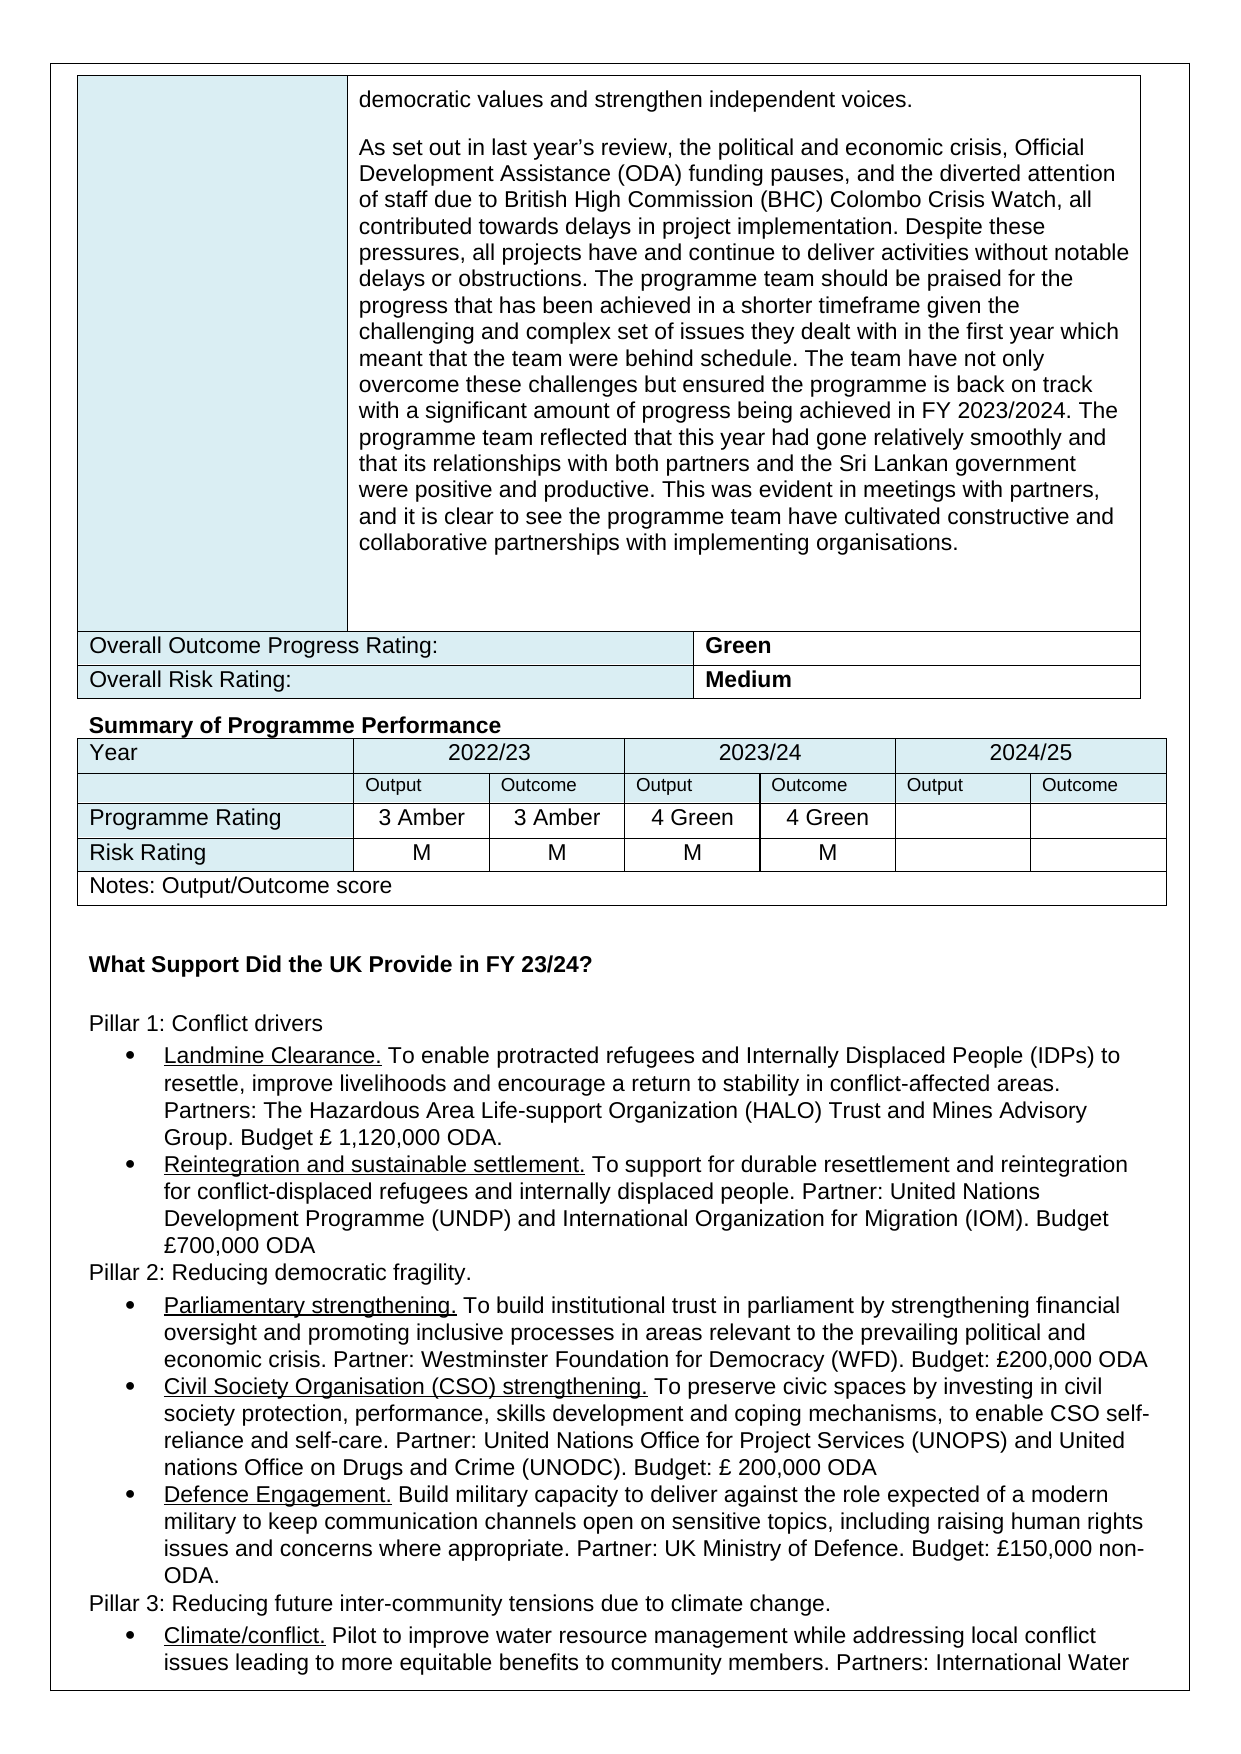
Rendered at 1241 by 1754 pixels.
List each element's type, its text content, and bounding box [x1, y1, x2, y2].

table_cell [78, 774, 353, 802]
table_cell Outcome [761, 774, 895, 802]
table_cell 4 Green [761, 804, 895, 837]
list Landmine Clearance. To enable protracted refugees and Internally Displaced People (IDPs) to resettle, improve livelihoods and encourage a return to stability in conflict-affected areas. Partners: The Hazardous Area Life-support Organization (HALO) Trust and Mines Advisory Group. Budget £ 1,120,000 ODA. [126, 1042, 1152, 1150]
table_cell [896, 839, 1030, 871]
table_cell Outcome [490, 774, 624, 802]
text Pillar 3: Reducing future inter-community tensions due to climate change. [89, 1589, 1152, 1616]
list Parliamentary strengthening. To build institutional trust in parliament by strengthening financial oversight and promoting inclusive processes in areas relevant to the prevailing political and economic crisis. Partner: Westminster Foundation for Democracy (WFD). Budget: £200,000 ODA [126, 1292, 1152, 1372]
text Pillar 1: Conflict drivers [89, 1010, 1152, 1036]
table_cell Overall Risk Rating: [78, 666, 693, 698]
list Defence Engagement. Build military capacity to deliver against the role expected of a modern military to keep communication channels open on sensitive topics, including raising human rights issues and concerns where appropriate. Partner: UK Ministry of Defence. Budget: £150,000 non-ODA. [126, 1481, 1152, 1589]
table_cell [1031, 839, 1166, 871]
table_header 2022/23 [354, 739, 624, 773]
table_cell 3 Amber [490, 804, 624, 837]
table_cell [896, 804, 1030, 837]
table_cell Overall Outcome Progress Rating: [78, 632, 693, 664]
table_header 2023/24 [625, 739, 895, 773]
list Civil Society Organisation (CSO) strengthening. To preserve civic spaces by investing in civil society protection, performance, skills development and coping mechanisms, to enable CSO self-reliance and self-care. Partner: United Nations Office for Project Services (UNOPS) and United nations Office on Drugs and Crime (UNODC). Budget: £ 200,000 ODA [126, 1373, 1152, 1481]
subtitle Summary of Programme Performance [89, 712, 1152, 738]
table_cell Output [625, 774, 759, 802]
table_cell M [625, 839, 759, 871]
table_cell M [490, 839, 624, 871]
table_cell [1031, 804, 1166, 837]
table_cell democratic values and strengthen independent voices. As set out in last year’s review, the political and economic crisis, Official Development Assistance (ODA) funding pauses, and the diverted attention of staff due to British High Commission (BHC) Colombo Crisis Watch, all contributed towards delays in project implementation. Despite these pressures, all projects have and continue to deliver activities without notable delays or obstructions. The programme team should be praised for the progress that has been achieved in a shorter timeframe given the challenging and complex set of issues they dealt with in the first year which meant that the team were behind schedule. The team have not only overcome these challenges but ensured the programme is back on track with a significant amount of progress being achieved in FY 2023/2024. The programme team reflected that this year had gone relatively smoothly and that its relationships with both partners and the Sri Lankan government were positive and productive. This was evident in meetings with partners, and it is clear to see the programme team have cultivated constructive and collaborative partnerships with implementing organisations. [348, 76, 1140, 631]
table_cell Risk Rating [78, 839, 353, 871]
table_cell M [761, 839, 895, 871]
table_cell 4 Green [625, 804, 759, 837]
subtitle What Support Did the UK Provide in FY 23/24? [89, 951, 1152, 977]
table_cell Green [694, 632, 1140, 664]
table_cell Outcome [1031, 774, 1166, 802]
table_cell Notes: Output/Outcome score [78, 872, 1166, 905]
table_cell 3 Amber [354, 804, 489, 837]
list Climate/conflict. Pilot to improve water resource management while addressing local conflict issues leading to more equitable benefits to community members. Partners: International Water [126, 1622, 1152, 1676]
table_header 2024/25 [896, 739, 1166, 773]
table_cell M [354, 839, 489, 871]
table_cell Output [896, 774, 1030, 802]
table_cell Output [354, 774, 489, 802]
text Pillar 2: Reducing democratic fragility. [89, 1259, 1152, 1285]
table_cell [78, 76, 347, 631]
table_cell Medium [694, 666, 1140, 698]
list Reintegration and sustainable settlement. To support for durable resettlement and reintegration for conflict-displaced refugees and internally displaced people. Partner: United Nations Development Programme (UNDP) and International Organization for Migration (IOM). Budget £700,000 ODA [126, 1151, 1152, 1258]
table_cell Programme Rating [78, 804, 353, 837]
table_header Year [78, 739, 353, 773]
